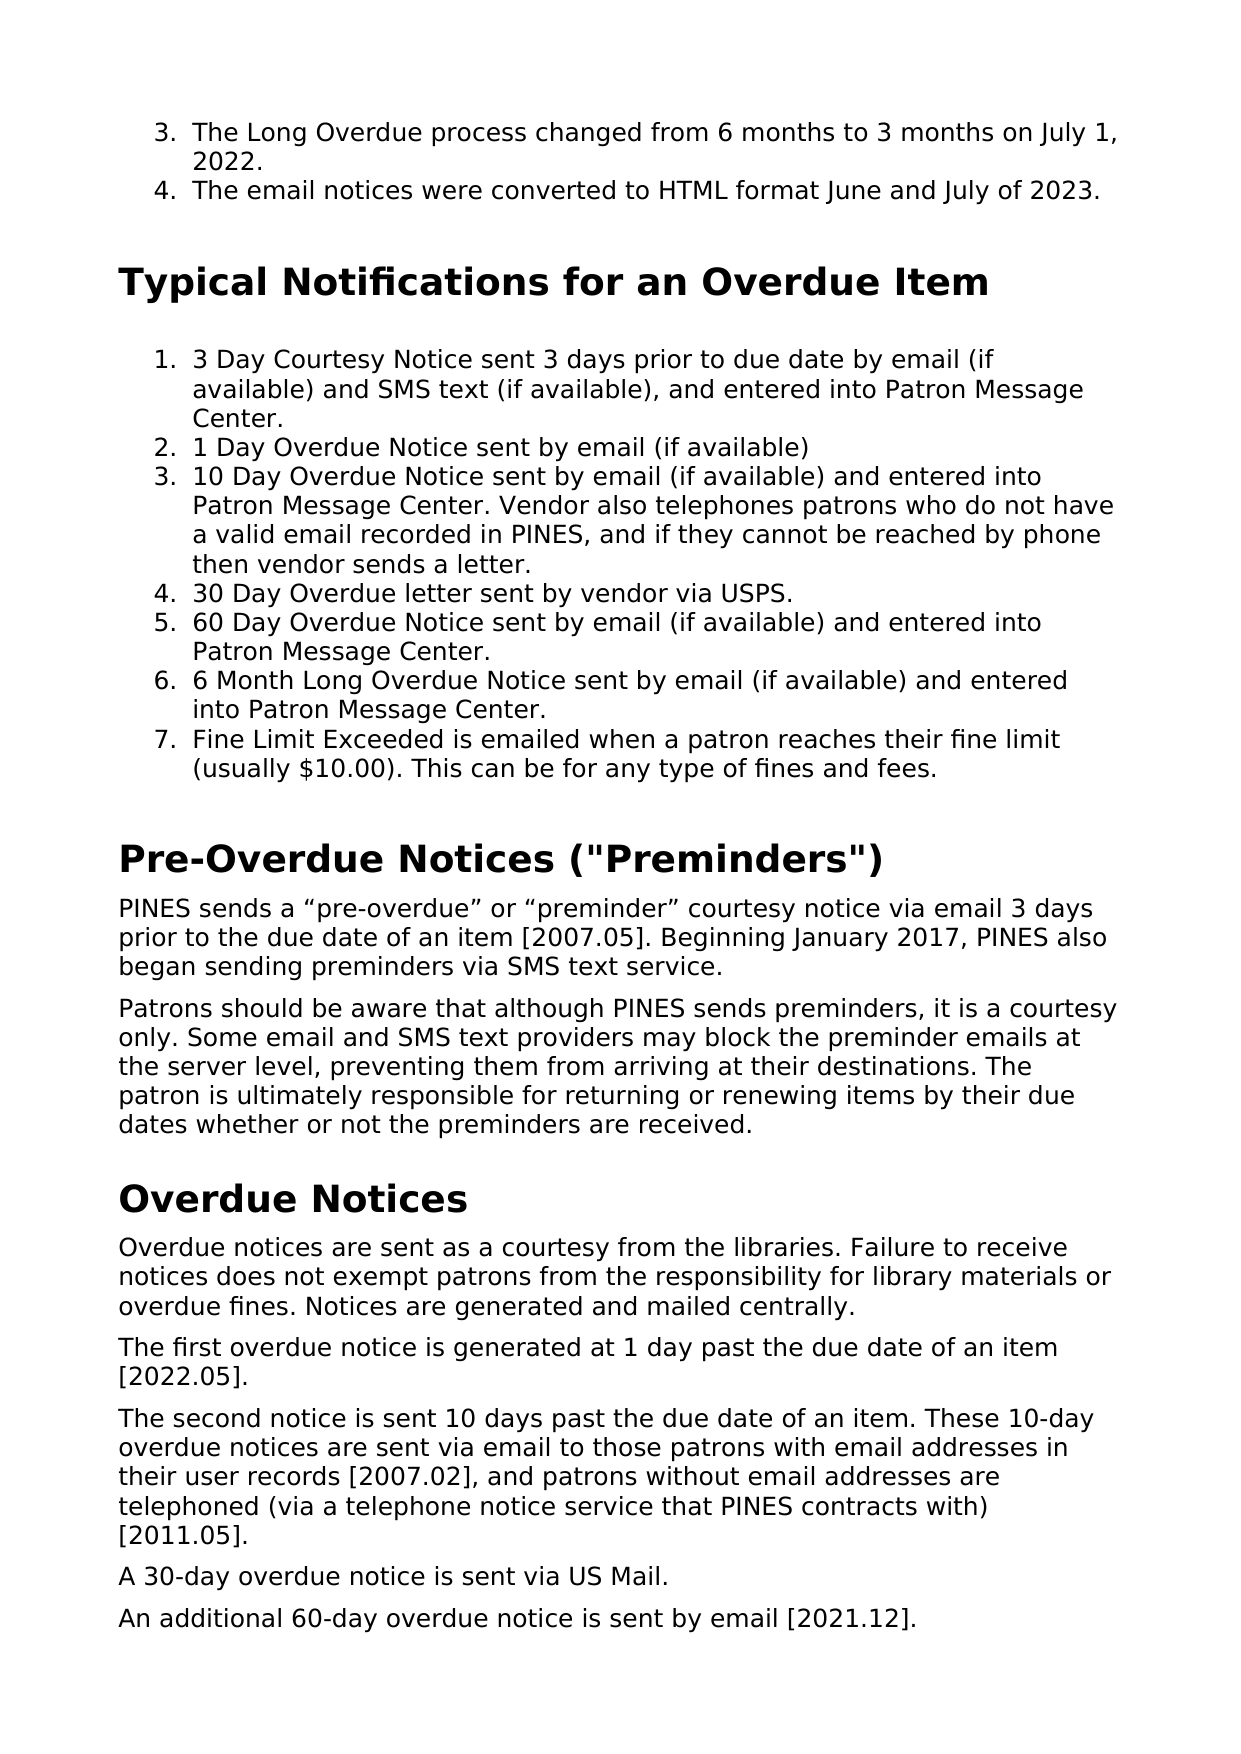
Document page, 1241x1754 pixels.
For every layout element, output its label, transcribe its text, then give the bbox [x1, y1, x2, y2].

text Overdue notices are sent as a courtesy from the libraries. Failure to receive notices does not exempt patrons from the responsibility for library materials or overdue fines. Notices are generated and mailed centrally. [118, 1233, 1122, 1321]
subtitle Typical Notifications for an Overdue Item [118, 260, 1122, 304]
text An additional 60-day overdue notice is sent by email [2021.12]. [118, 1604, 1122, 1633]
list 3 Day Courtesy Notice sent 3 days prior to due date by email (if available) and SMS text (if available), and entered into Patron Message Center. [177, 346, 1122, 433]
text Patrons should be aware that although PINES sends preminders, it is a courtesy only. Some email and SMS text providers may block the preminder emails at the server level, preventing them from arriving at their destinations. The patron is ultimately responsible for returning or renewing items by their due dates whether or not the preminders are received. [118, 994, 1122, 1140]
text PINES sends a “pre-overdue” or “preminder” courtesy notice via email 3 days prior to the due date of an item [2007.05]. Beginning January 2017, PINES also began sending preminders via SMS text service. [118, 894, 1122, 981]
list The email notices were converted to HTML format June and July of 2023. [177, 176, 1122, 206]
subtitle Overdue Notices [118, 1177, 1122, 1221]
text The second notice is sent 10 days past the due date of an item. These 10-day overdue notices are sent via email to those patrons with email addresses in their user records [2007.02], and patrons without email addresses are telephoned (via a telephone notice service that PINES contracts with) [2011.05]. [118, 1404, 1122, 1550]
subtitle Pre-Overdue Notices ("Preminders") [118, 838, 1122, 881]
list 10 Day Overdue Notice sent by email (if available) and entered into Patron Message Center. Vendor also telephones patrons who do not have a valid email recorded in PINES, and if they cannot be reached by phone then vendor sends a letter. [177, 462, 1122, 579]
text The first overdue notice is generated at 1 day past the due date of an item [2022.05]. [118, 1333, 1122, 1392]
list 60 Day Overdue Notice sent by email (if available) and entered into Patron Message Center. [177, 608, 1122, 667]
text A 30-day overdue notice is sent via US Mail. [118, 1562, 1122, 1592]
list 6 Month Long Overdue Notice sent by email (if available) and entered into Patron Message Center. [177, 667, 1122, 725]
list The Long Overdue process changed from 6 months to 3 months on July 1, 2022. [177, 118, 1122, 176]
list 1 Day Overdue Notice sent by email (if available) [177, 433, 1122, 462]
list 30 Day Overdue letter sent by vendor via USPS. [177, 579, 1122, 608]
list Fine Limit Exceeded is emailed when a patron reaches their fine limit (usually $10.00). This can be for any type of fines and fees. [177, 725, 1122, 783]
